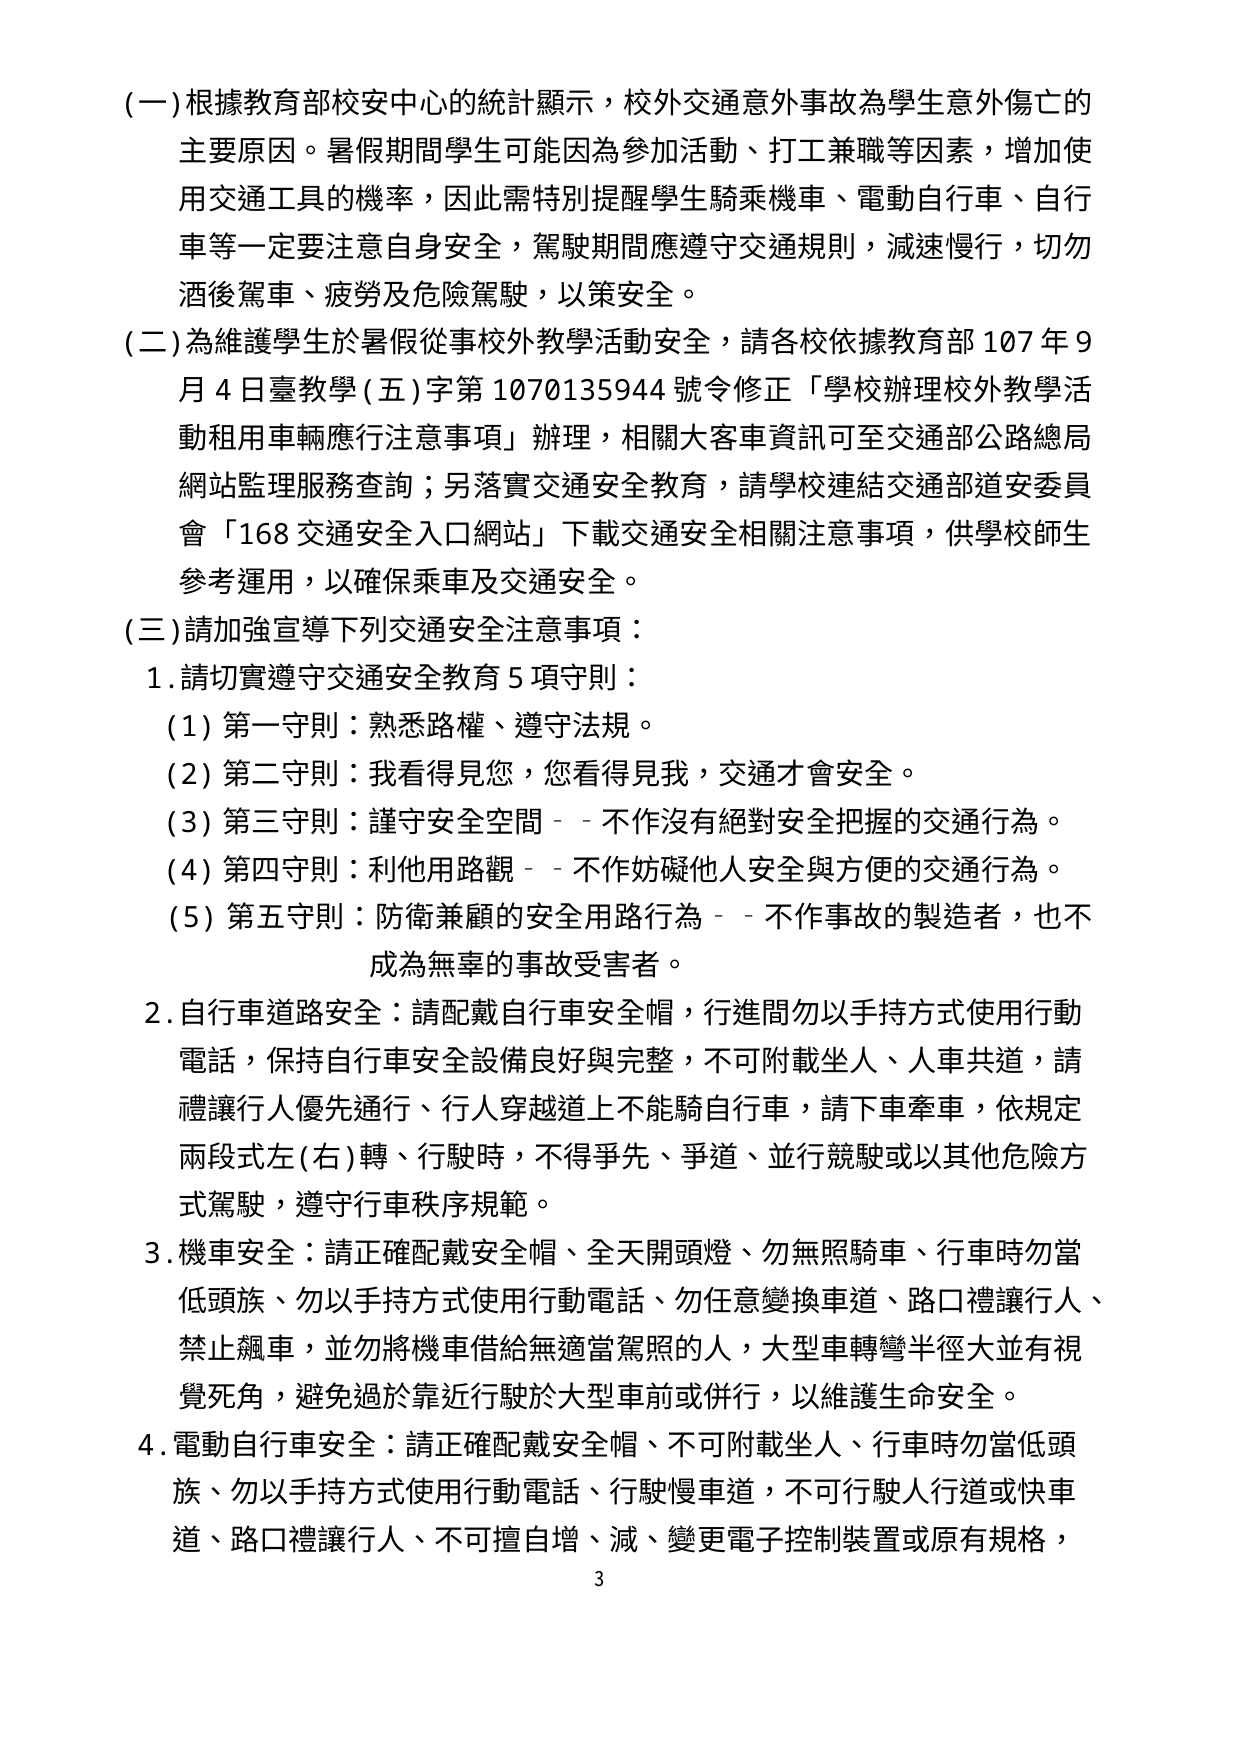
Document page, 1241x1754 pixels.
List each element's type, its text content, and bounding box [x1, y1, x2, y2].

text 4.電動自行車安全：請正確配戴安全帽、不可附載坐人、行車時勿當低頭 [137, 1417, 1092, 1464]
text 3.機車安全：請正確配戴安全帽、全天開頭燈、勿無照騎車、行車時勿當 [143, 1225, 1092, 1273]
text 電話，保持自行車安全設備良好與完整，不可附載坐人、人車共道，請 [143, 1033, 1092, 1081]
text 族、勿以手持方式使用行動電話、行駛慢車道，不可行駛人行道或快車 [137, 1464, 1092, 1512]
text (一)根據教育部校安中心的統計顯示，校外交通意外事故為學生意外傷亡的主要原因。暑假期間學生可能因為參加活動、打工兼職等因素，增加使用交通工具的機率，因此需特別提醒學生騎乘機車、電動自行車、自行車等一定要注意自身安全，駕駛期間應遵守交通規則，減速慢行，切勿酒後駕車、疲勞及危險駕駛，以策安全。 [120, 75, 1092, 314]
text 覺死角，避免過於靠近行駛於大型車前或併行，以維護生命安全。 [143, 1369, 1092, 1417]
text (1) 第一守則：熟悉路權、遵守法規。 [106, 698, 1092, 746]
text 禁止飆車，並勿將機車借給無適當駕照的人，大型車轉彎半徑大並有視 [143, 1321, 1092, 1369]
text (三)請加強宣導下列交通安全注意事項： [120, 602, 1092, 650]
text (二)為維護學生於暑假從事校外教學活動安全，請各校依據教育部107年9月4日臺教學(五)字第1070135944號令修正「學校辦理校外教學活動租用車輛應行注意事項」辦理，相關大客車資訊可至交通部公路總局網站監理服務查詢；另落實交通安全教育，請學校連結交通部道安委員會「168交通安全入口網站」下載交通安全相關注意事項，供學校師生參考運用，以確保乘車及交通安全。 [120, 314, 1092, 602]
text (4) 第四守則：利他用路觀‐‐不作妨礙他人安全與方便的交通行為。 [106, 842, 1092, 889]
text (3) 第三守則：謹守安全空間‐‐不作沒有絕對安全把握的交通行為。 [106, 794, 1092, 842]
text 2.自行車道路安全：請配戴自行車安全帽，行進間勿以手持方式使用行動 [143, 985, 1092, 1033]
text 兩段式左(右)轉、行駛時，不得爭先、爭道、並行競駛或以其他危險方 [143, 1129, 1092, 1177]
text 禮讓行人優先通行、行人穿越道上不能騎自行車，請下車牽車，依規定 [143, 1081, 1092, 1129]
text 式駕駛，遵守行車秩序規範。 [143, 1177, 1092, 1225]
text 1.請切實遵守交通安全教育5項守則： [145, 650, 1092, 698]
text 道、路口禮讓行人、不可擅自增、減、變更電子控制裝置或原有規格， [137, 1512, 1092, 1560]
text 低頭族、勿以手持方式使用行動電話、勿任意變換車道、路口禮讓行人、 [143, 1273, 1092, 1321]
text (5) 第五守則：防衛兼顧的安全用路行為‐‐不作事故的製造者，也不成為無辜的事故受害者。 [165, 889, 1092, 985]
text (2) 第二守則：我看得見您，您看得見我，交通才會安全。 [106, 746, 1092, 794]
